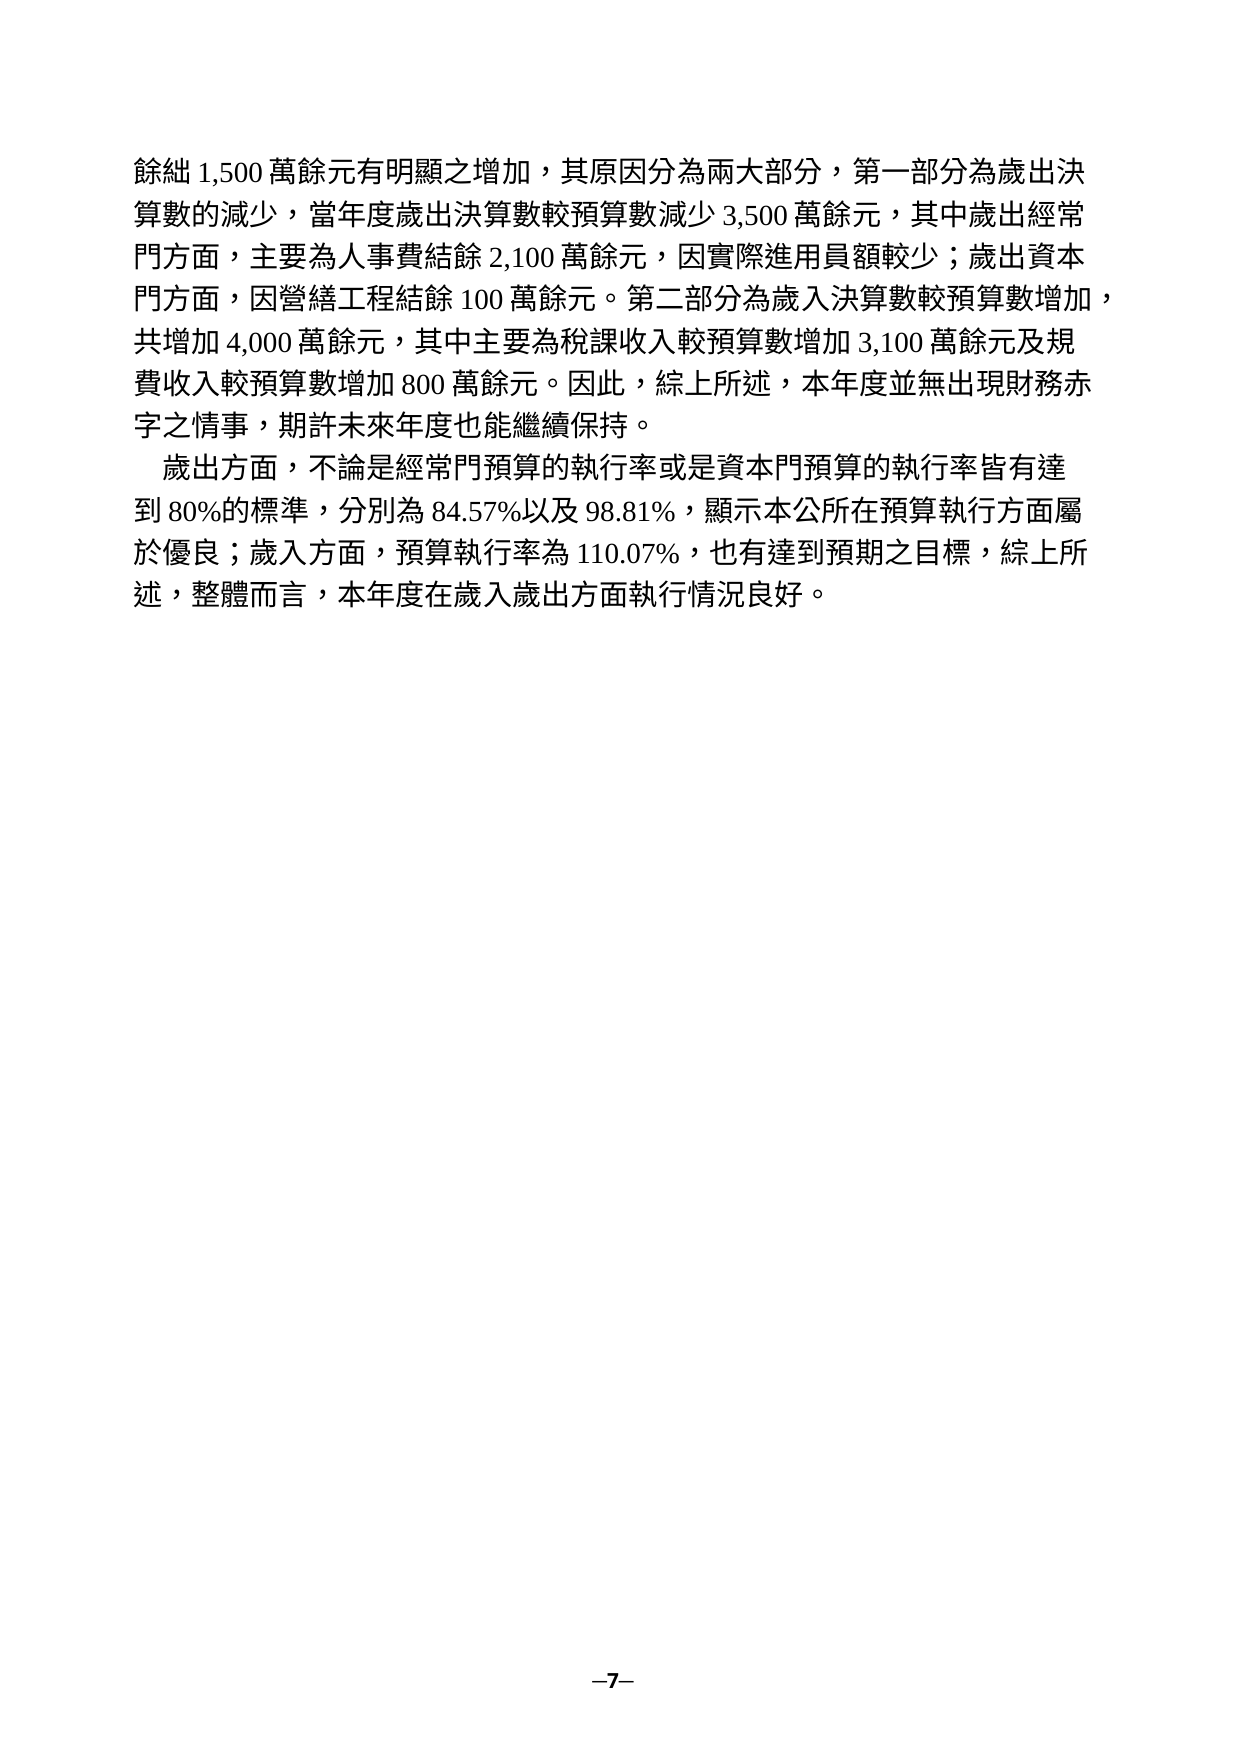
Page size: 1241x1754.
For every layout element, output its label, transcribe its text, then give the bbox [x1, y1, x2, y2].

text 111年決算數之歲入歲出賸餘為9,100萬餘元相較於預算數之歲入歲出餘絀1,500萬餘元有明顯之增加，其原因分為兩大部分，第一部分為歲出決算數的減少，當年度歲出決算數較預算數減少3,500萬餘元，其中歲出經常門方面，主要為人事費結餘2,100萬餘元，因實際進用員額較少；歲出資本門方面，因營繕工程結餘100萬餘元。第二部分為歲入決算數較預算數增加，共增加4,000萬餘元，其中主要為稅課收入較預算數增加3,100萬餘元及規費收入較預算數增加800萬餘元。因此，綜上所述，本年度並無出現財務赤字之情事，期許未來年度也能繼續保持。 [133, 149, 1093, 445]
text 歲出方面，不論是經常門預算的執行率或是資本門預算的執行率皆有達到80%的標準，分別為84.57%以及98.81%，顯示本公所在預算執行方面屬於優良；歲入方面，預算執行率為110.07%，也有達到預期之目標，綜上所述，整體而言，本年度在歲入歲出方面執行情況良好。 [133, 445, 1093, 614]
